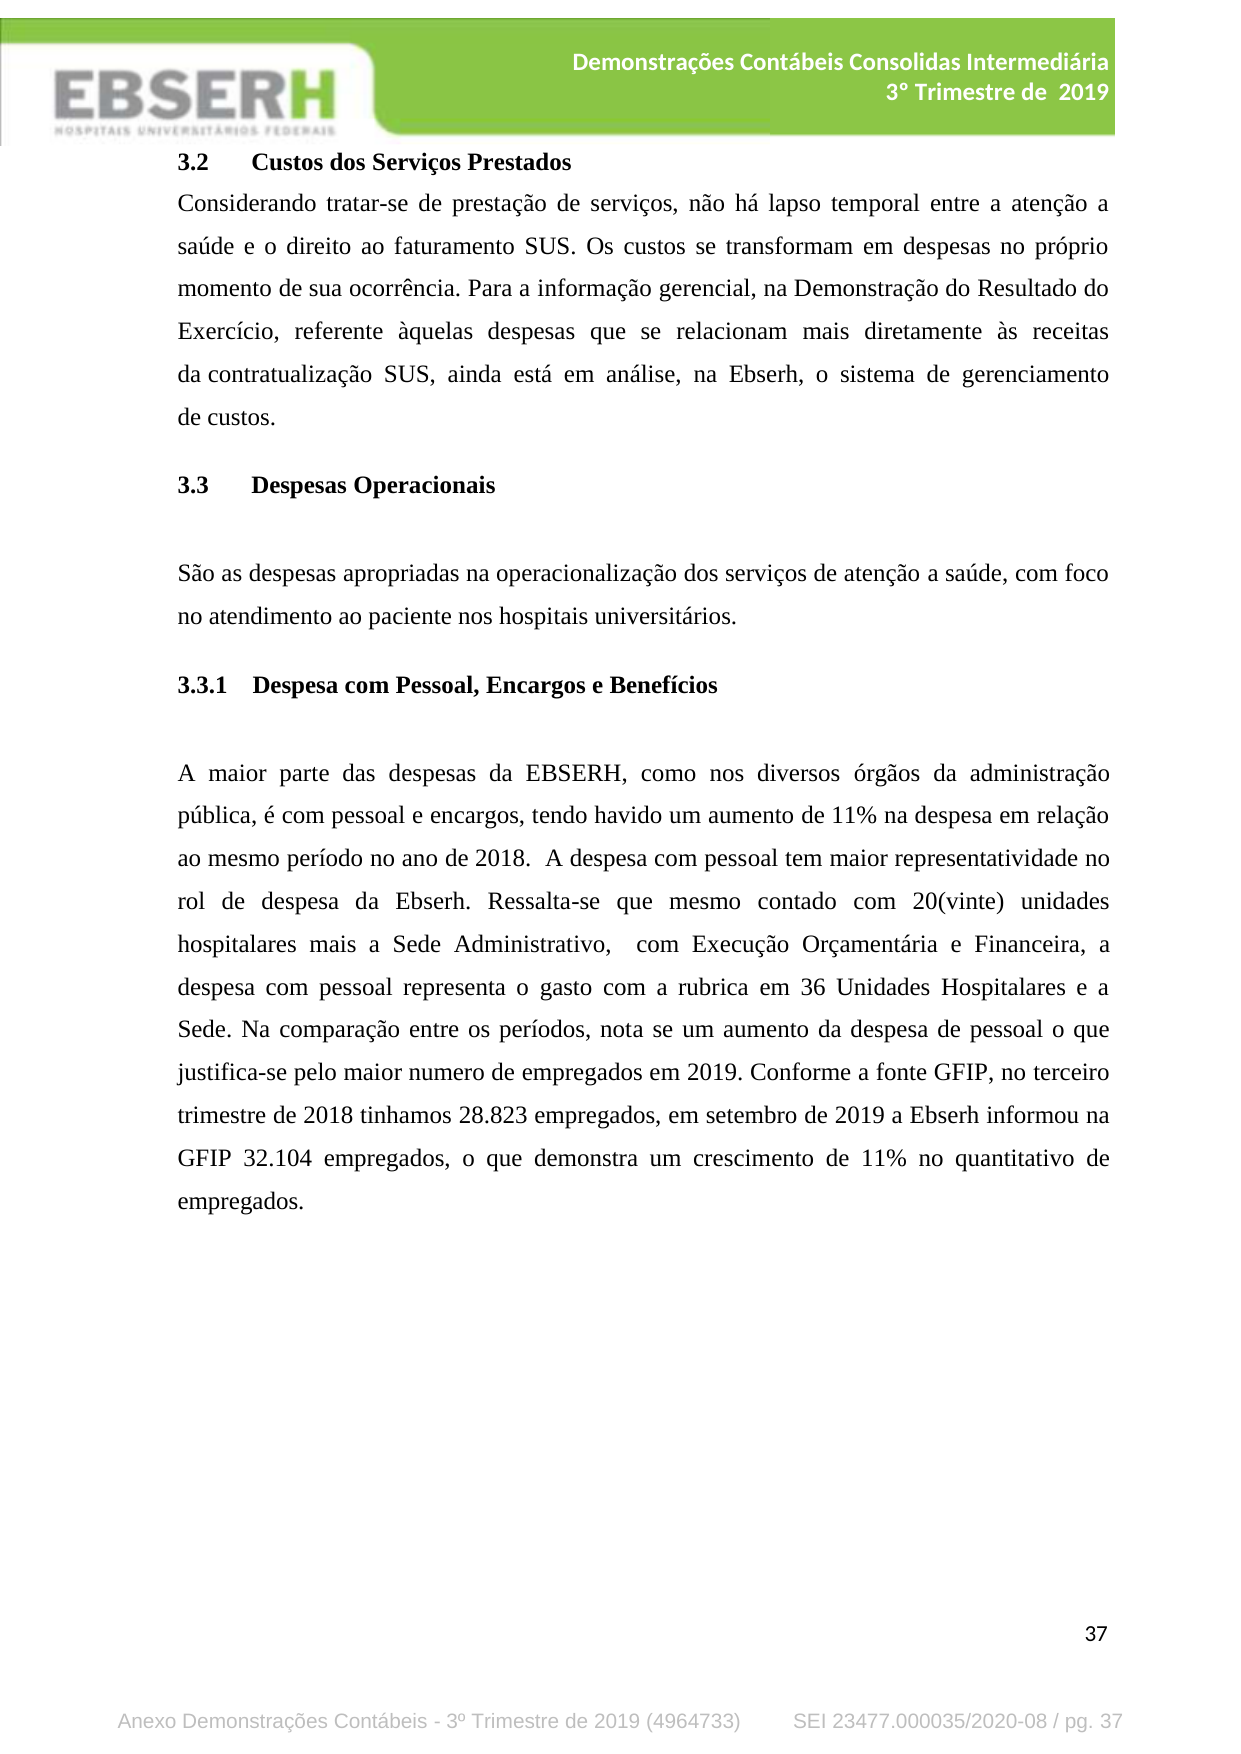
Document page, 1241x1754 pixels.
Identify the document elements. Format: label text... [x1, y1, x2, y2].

text no atendimento ao paciente nos hospitais universitários. [177, 601, 1154, 630]
text 3.2 Custos dos Serviços Prestados [177, 147, 1154, 176]
text 3.3.1 Despesa com Pessoal, Encargos e Benefícios [177, 670, 1154, 698]
text Considerando tratar-se de prestação de serviços, não há lapso temporal entre a atenção a saúde e o direito ao faturamento SUS. Os custos se transformam em despesas no próprio momento de sua ocorrência. Para a informação gerencial, na Demonstração do Resultado do Exercício, referente àquelas despesas que se relacionam mais diretamente às receitas da contratualização SUS, ainda está em análise, na Ebserh, o sistema de gerenciamento de custos. [177, 188, 1109, 431]
text 3.3 Despesas Operacionais [177, 470, 1154, 499]
text São as despesas apropriadas na operacionalização dos serviços de atenção a saúde, com foco [177, 558, 1154, 587]
text Anexo Demonstrações Contábeis - 3º Trimestre de 2019 (4964733) SEI 23477.000035/2020-08 / pg. 37 [117, 1708, 1154, 1732]
text A maior parte das despesas da EBSERH, como nos diversos órgãos da administração pública, é com pessoal e encargos, tendo havido um aumento de 11% na despesa em relação ao mesmo período no ano de 2018. A despesa com pessoal tem maior representatividade no rol de despesa da Ebserh. Ressalta-se que mesmo contado com 20(vinte) unidades hospitalares mais a Sede Administrativo, com Execução Orçamentária e Financeira, a despesa com pessoal representa o gasto com a rubrica em 36 Unidades Hospitalares e a Sede. Na comparação entre os períodos, nota se um aumento da despesa de pessoal o que justifica-se pelo maior numero de empregados em 2019. Conforme a fonte GFIP, no terceiro trimestre de 2018 tinhamos 28.823 empregados, em setembro de 2019 a Ebserh informou na GFIP 32.104 empregados, o que demonstra um crescimento de 11% no quantitativo de empregados. [177, 758, 1110, 1214]
text 37 [1084, 1619, 1154, 1647]
